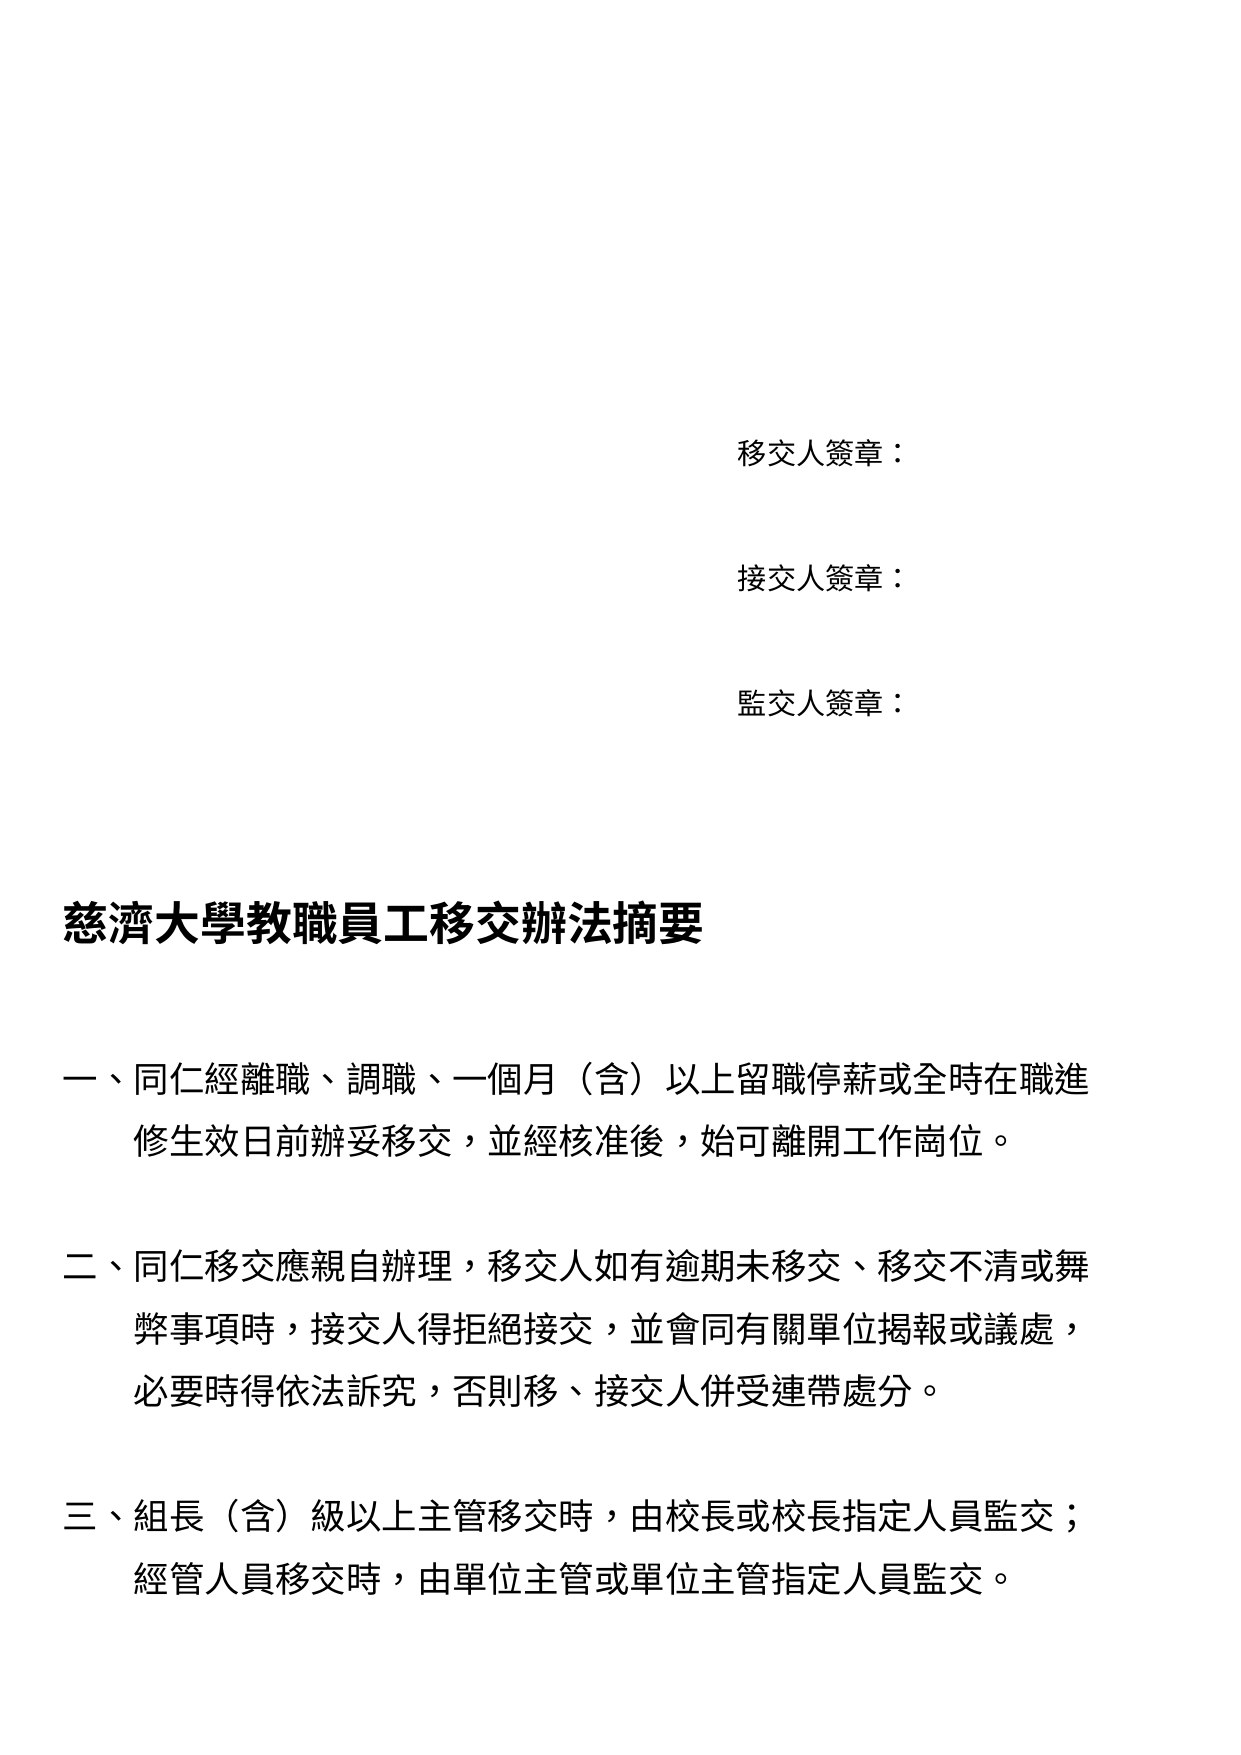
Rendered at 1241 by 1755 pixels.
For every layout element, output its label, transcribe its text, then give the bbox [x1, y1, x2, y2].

text 一、同仁經離職、調職、一個月（含）以上留職停薪或全時在職進修生效日前辦妥移交，並經核准後，始可離開工作崗位。 [63, 1035, 1122, 1160]
text 移交人簽章： [738, 410, 1122, 472]
text 慈濟大學教職員工移交辦法摘要 [63, 847, 1122, 972]
text 監交人簽章： [738, 660, 1122, 722]
text 三、組長（含）級以上主管移交時，由校長或校長指定人員監交；經管人員移交時，由單位主管或單位主管指定人員監交。 [63, 1472, 1122, 1597]
text 接交人簽章： [738, 535, 1122, 597]
text 二、同仁移交應親自辦理，移交人如有逾期未移交、移交不清或舞弊事項時，接交人得拒絕接交，並會同有關單位揭報或議處，必要時得依法訴究，否則移、接交人併受連帶處分。 [63, 1222, 1122, 1410]
